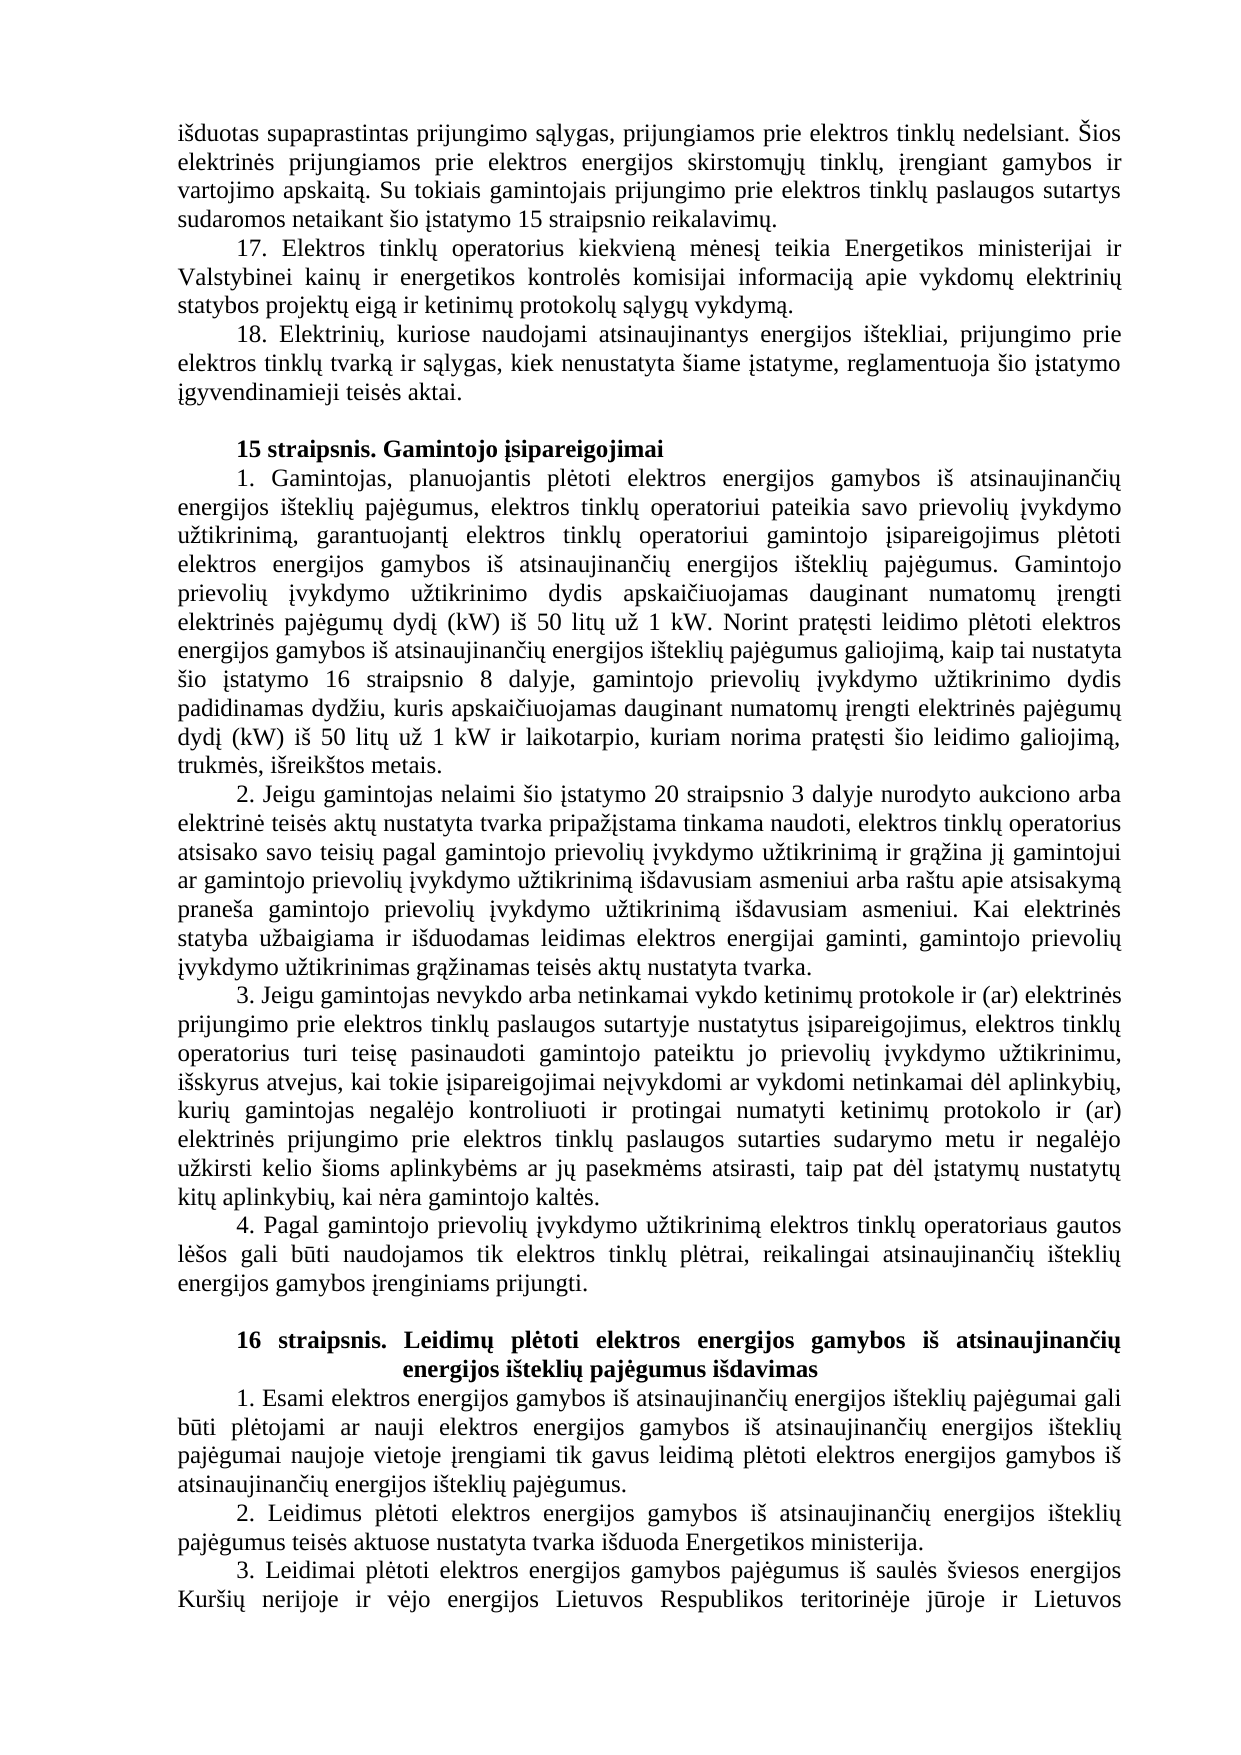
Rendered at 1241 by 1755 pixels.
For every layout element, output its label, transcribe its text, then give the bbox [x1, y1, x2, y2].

text išduotas supaprastintas prijungimo sąlygas, prijungiamos prie elektros tinklų nedelsiant. Šios elektrinės prijungiamos prie elektros energijos skirstomųjų tinklų, įrengiant gamybos ir vartojimo apskaitą. Su tokiais gamintojais prijungimo prie elektros tinklų paslaugos sutartys sudaromos netaikant šio įstatymo 15 straipsnio reikalavimų. [177, 118, 1122, 233]
text 1. Esami elektros energijos gamybos iš atsinaujinančių energijos išteklių pajėgumai gali būti plėtojami ar nauji elektros energijos gamybos iš atsinaujinančių energijos išteklių pajėgumai naujoje vietoje įrengiami tik gavus leidimą plėtoti elektros energijos gamybos iš atsinaujinančių energijos išteklių pajėgumus. [177, 1383, 1122, 1498]
text 3. Jeigu gamintojas nevykdo arba netinkamai vykdo ketinimų protokole ir (ar) elektrinės prijungimo prie elektros tinklų paslaugos sutartyje nustatytus įsipareigojimus, elektros tinklų operatorius turi teisę pasinaudoti gamintojo pateiktu jo prievolių įvykdymo užtikrinimu, išskyrus atvejus, kai tokie įsipareigojimai neįvykdomi ar vykdomi netinkamai dėl aplinkybių, kurių gamintojas negalėjo kontroliuoti ir protingai numatyti ketinimų protokolo ir (ar) elektrinės prijungimo prie elektros tinklų paslaugos sutarties sudarymo metu ir negalėjo užkirsti kelio šioms aplinkybėms ar jų pasekmėms atsirasti, taip pat dėl įstatymų nustatytų kitų aplinkybių, kai nėra gamintojo kaltės. [177, 981, 1122, 1211]
text 15 straipsnis. Gamintojo įsipareigojimai [177, 434, 1122, 463]
text 17. Elektros tinklų operatorius kiekvieną mėnesį teikia Energetikos ministerijai ir Valstybinei kainų ir energetikos kontrolės komisijai informaciją apie vykdomų elektrinių statybos projektų eigą ir ketinimų protokolų sąlygų vykdymą. [177, 233, 1122, 319]
text 3. Leidimai plėtoti elektros energijos gamybos pajėgumus iš saulės šviesos energijos Kuršių nerijoje ir vėjo energijos Lietuvos Respublikos teritorinėje jūroje ir Lietuvos [177, 1556, 1122, 1613]
text 18. Elektrinių, kuriose naudojami atsinaujinantys energijos ištekliai, prijungimo prie elektros tinklų tvarką ir sąlygas, kiek nenustatyta šiame įstatyme, reglamentuoja šio įstatymo įgyvendinamieji teisės aktai. [177, 319, 1122, 406]
text 1. Gamintojas, planuojantis plėtoti elektros energijos gamybos iš atsinaujinančių energijos išteklių pajėgumus, elektros tinklų operatoriui pateikia savo prievolių įvykdymo užtikrinimą, garantuojantį elektros tinklų operatoriui gamintojo įsipareigojimus plėtoti elektros energijos gamybos iš atsinaujinančių energijos išteklių pajėgumus. Gamintojo prievolių įvykdymo užtikrinimo dydis apskaičiuojamas dauginant numatomų įrengti elektrinės pajėgumų dydį (kW) iš 50 litų už 1 kW. Norint pratęsti leidimo plėtoti elektros energijos gamybos iš atsinaujinančių energijos išteklių pajėgumus galiojimą, kaip tai nustatyta šio įstatymo 16 straipsnio 8 dalyje, gamintojo prievolių įvykdymo užtikrinimo dydis padidinamas dydžiu, kuris apskaičiuojamas dauginant numatomų įrengti elektrinės pajėgumų dydį (kW) iš 50 litų už 1 kW ir laikotarpio, kuriam norima pratęsti šio leidimo galiojimą, trukmės, išreikštos metais. [177, 463, 1122, 779]
text 16 straipsnis. Leidimų plėtoti elektros energijos gamybos iš atsinaujinančių energijos išteklių pajėgumus išdavimas [236, 1326, 1122, 1383]
text 4. Pagal gamintojo prievolių įvykdymo užtikrinimą elektros tinklų operatoriaus gautos lėšos gali būti naudojamos tik elektros tinklų plėtrai, reikalingai atsinaujinančių išteklių energijos gamybos įrenginiams prijungti. [177, 1211, 1122, 1297]
text 2. Jeigu gamintojas nelaimi šio įstatymo 20 straipsnio 3 dalyje nurodyto aukciono arba elektrinė teisės aktų nustatyta tvarka pripažįstama tinkama naudoti, elektros tinklų operatorius atsisako savo teisių pagal gamintojo prievolių įvykdymo užtikrinimą ir grąžina jį gamintojui ar gamintojo prievolių įvykdymo užtikrinimą išdavusiam asmeniui arba raštu apie atsisakymą praneša gamintojo prievolių įvykdymo užtikrinimą išdavusiam asmeniui. Kai elektrinės statyba užbaigiama ir išduodamas leidimas elektros energijai gaminti, gamintojo prievolių įvykdymo užtikrinimas grąžinamas teisės aktų nustatyta tvarka. [177, 779, 1122, 981]
text 2. Leidimus plėtoti elektros energijos gamybos iš atsinaujinančių energijos išteklių pajėgumus teisės aktuose nustatyta tvarka išduoda Energetikos ministerija. [177, 1498, 1122, 1556]
